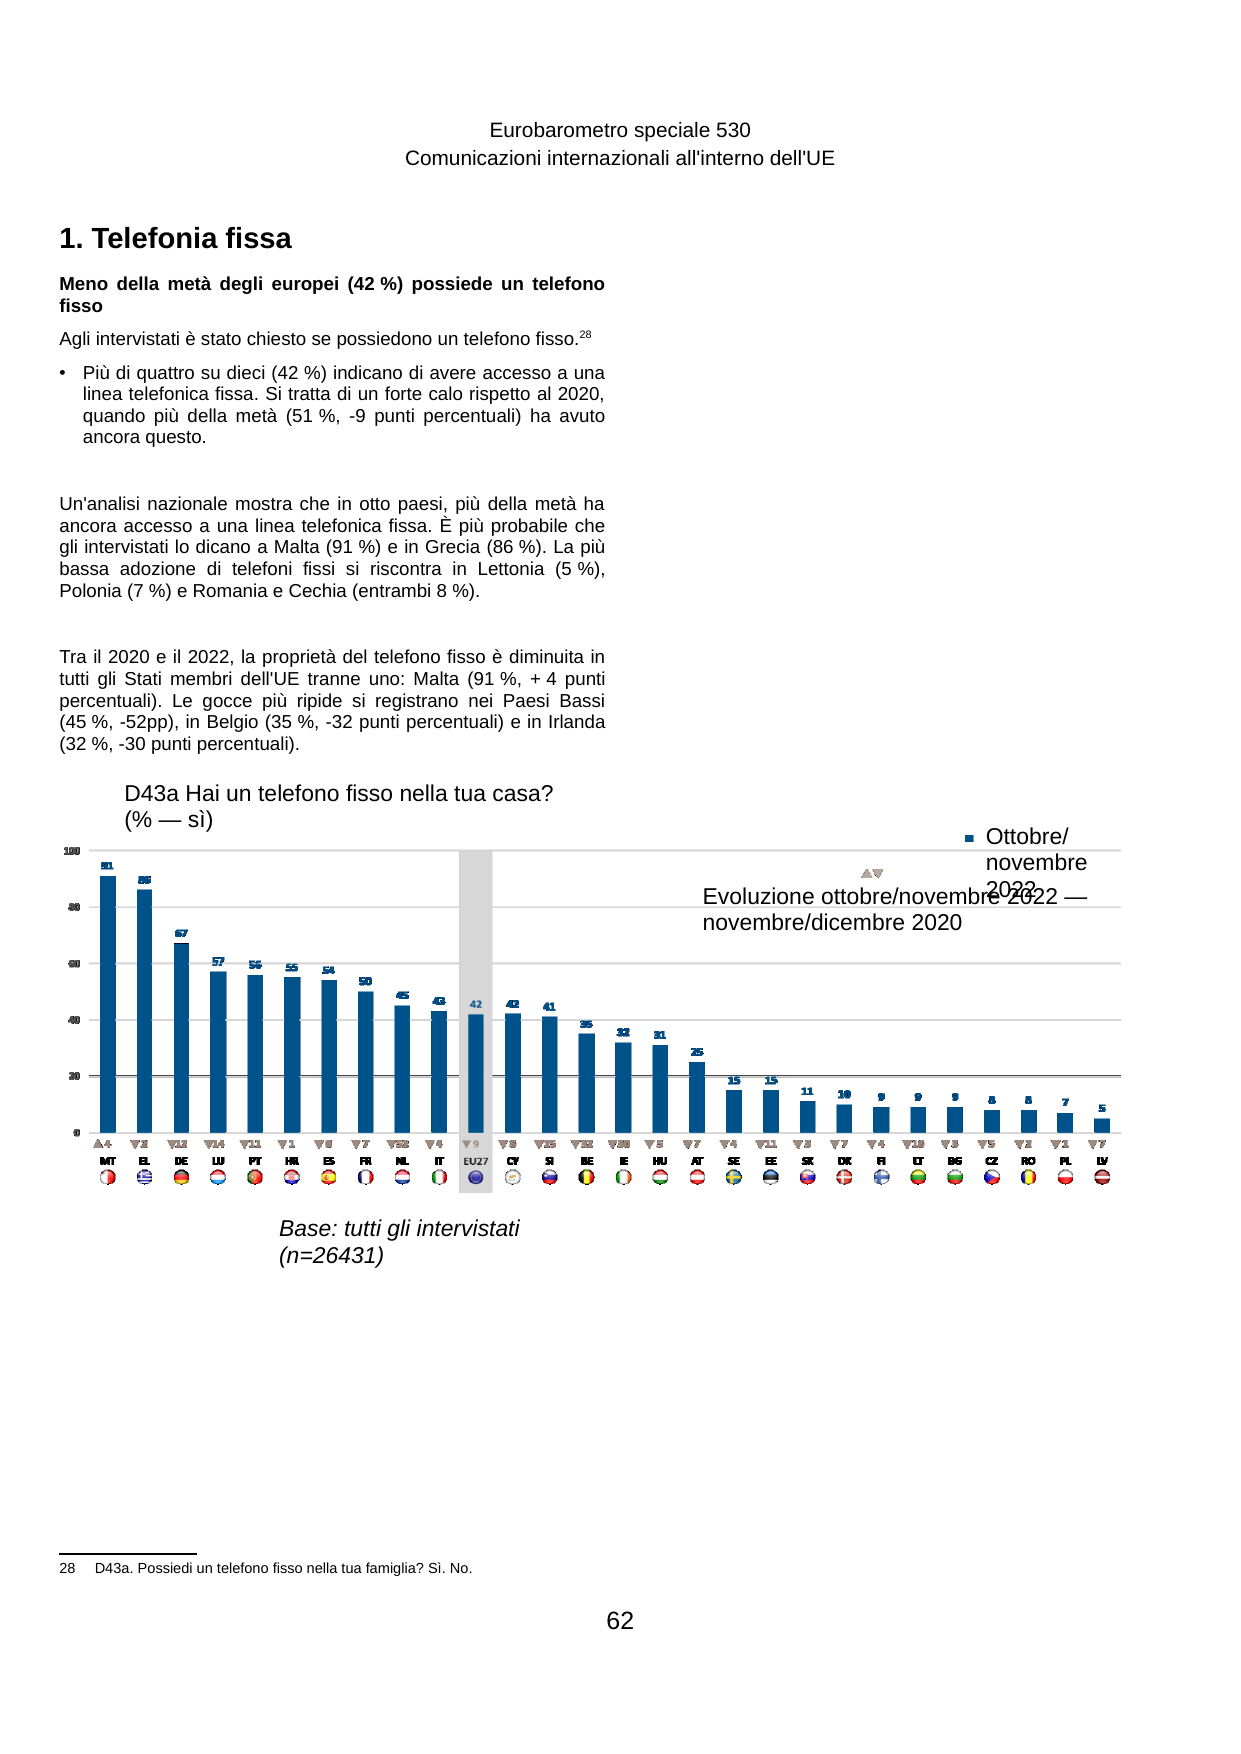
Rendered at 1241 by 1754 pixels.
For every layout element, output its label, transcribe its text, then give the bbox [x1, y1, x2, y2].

subtitle 1. Telefonia fissa [59, 221, 605, 255]
text Agli intervistati è stato chiesto se possiedono un telefono fisso. [59, 328, 605, 350]
list Più di quattro su dieci (42 %) indicano di avere accesso a una linea telefonica fissa. Si tratta di un forte calo rispetto al 2020, quando più della metà (51 %, -9 punti percentuali) ha avuto ancora questo. [59, 362, 605, 448]
text Meno della metà degli europei (42 %) possiede un telefono fisso [59, 273, 605, 316]
text Un'analisi nazionale mostra che in otto paesi, più della metà ha ancora accesso a una linea telefonica fissa. È più probabile che gli intervistati lo dicano a Malta (91 %) e in Grecia (86 %). La più bassa adozione di telefoni fissi si riscontra in Lettonia (5 %), Polonia (7 %) e Romania e Cechia (entrambi 8 %). [59, 493, 605, 601]
picture [988, 830, 1000, 842]
text Tra il 2020 e il 2022, la proprietà del telefono fisso è diminuita in tutti gli Stati membri dell'UE tranne uno: Malta (91 %, + 4 punti percentuali). Le gocce più ripide si registrano nei Paesi Bassi (45 %, -52pp), in Belgio (35 %, -32 punti percentuali) e in Irlanda (32 %, -30 punti percentuali). [59, 646, 605, 754]
picture [59, 828, 1124, 1193]
text D43a. Possiedi un telefono fisso nella tua famiglia? Sì. No. [59, 1560, 605, 1577]
